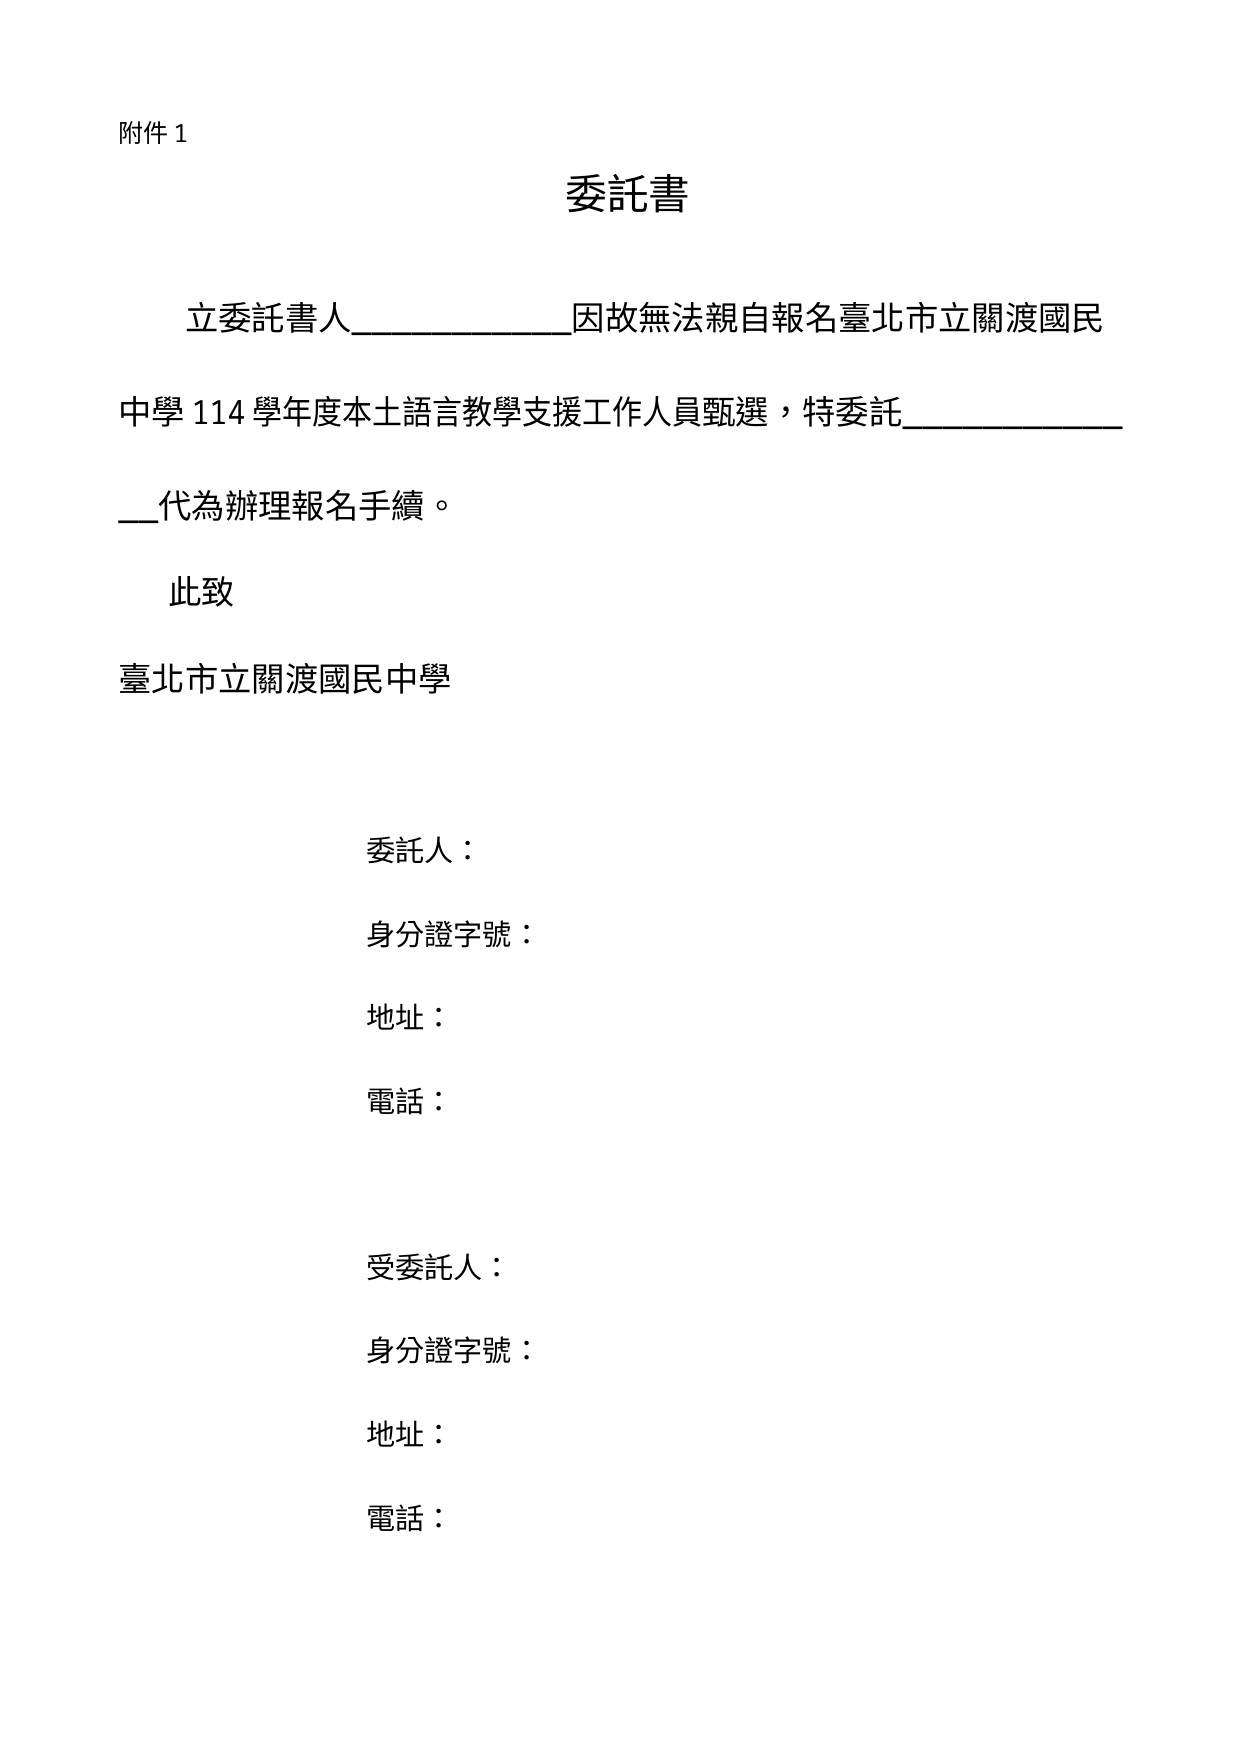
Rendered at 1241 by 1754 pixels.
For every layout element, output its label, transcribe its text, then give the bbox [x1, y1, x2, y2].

text 此致 [118, 549, 1137, 611]
text 委託人： [118, 807, 1137, 869]
text 臺北市立關渡國民中學 [118, 635, 1137, 698]
text 地址： [118, 1391, 1137, 1454]
text 立委託書人___________因故無法親自報名臺北市立關渡國民中學114學年度本土語言教學支援工作人員甄選，特委託_____________代為辦理報名手續。 [118, 274, 1137, 524]
text 受委託人： [118, 1224, 1137, 1286]
text 附件1 [118, 112, 1137, 149]
text 電話： [118, 1475, 1137, 1537]
text 身分證字號： [118, 1307, 1137, 1370]
text 電話： [118, 1058, 1137, 1120]
text 地址： [118, 974, 1137, 1037]
text 身分證字號： [118, 891, 1137, 953]
text 委託書 [118, 149, 1137, 212]
